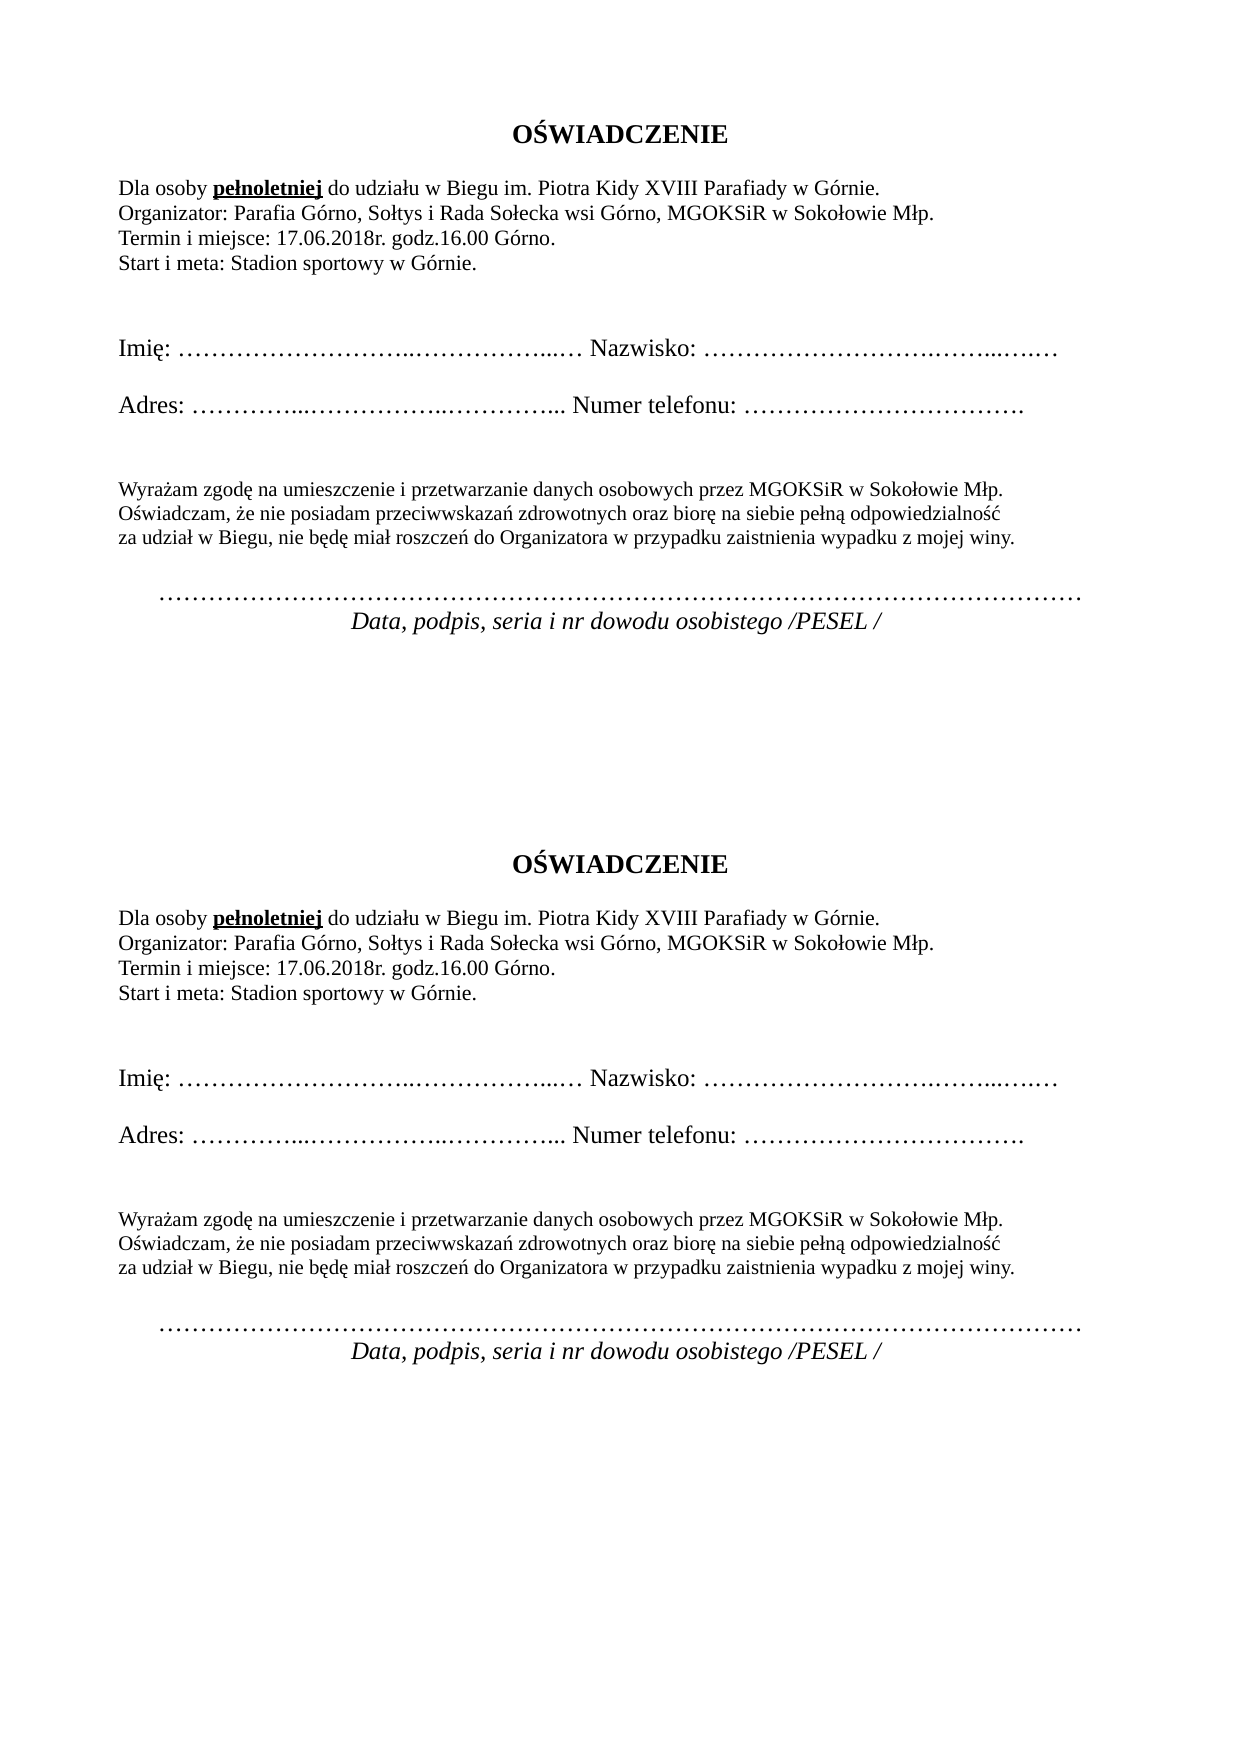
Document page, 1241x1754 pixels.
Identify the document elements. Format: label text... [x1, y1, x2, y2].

text OŚWIADCZENIE [118, 848, 1122, 879]
text Imię: ………………………..……………...… Nazwisko: ……………………….……...….… [118, 333, 1122, 362]
text Adres: …………...……………..…………... Numer telefonu: ……………………………. [118, 390, 1122, 419]
text Termin i miejsce: 17.06.2018r. godz.16.00 Górno. [118, 955, 1122, 980]
text Dla osoby pełnoletniej do udziału w Biegu im. Piotra Kidy XVIII Parafiady w Górnie. [118, 904, 1122, 930]
text Wyrażam zgodę na umieszczenie i przetwarzanie danych osobowych przez MGOKSiR w Sokołowie Młp. [118, 477, 1122, 501]
text Data, podpis, seria i nr dowodu osobistego /PESEL / [118, 1336, 1122, 1365]
text Start i meta: Stadion sportowy w Górnie. [118, 250, 1122, 275]
text ………………………………………………………………………………………………… [118, 1308, 1122, 1336]
text Start i meta: Stadion sportowy w Górnie. [118, 980, 1122, 1005]
text Organizator: Parafia Górno, Sołtys i Rada Sołecka wsi Górno, MGOKSiR w Sokołowie Młp. [118, 930, 1122, 955]
text ………………………………………………………………………………………………… [118, 577, 1122, 606]
text Dla osoby pełnoletniej do udziału w Biegu im. Piotra Kidy XVIII Parafiady w Górnie. [118, 174, 1122, 200]
text Data, podpis, seria i nr dowodu osobistego /PESEL / [118, 606, 1122, 635]
text Oświadczam, że nie posiadam przeciwwskazań zdrowotnych oraz biorę na siebie pełną odpowiedzialność za udział w Biegu, nie będę miał roszczeń do Organizatora w przypadku zaistnienia wypadku z mojej winy. [118, 501, 1122, 549]
text OŚWIADCZENIE [118, 118, 1122, 149]
text Adres: …………...……………..…………... Numer telefonu: ……………………………. [118, 1120, 1122, 1149]
text Wyrażam zgodę na umieszczenie i przetwarzanie danych osobowych przez MGOKSiR w Sokołowie Młp. [118, 1207, 1122, 1231]
text Imię: ………………………..……………...… Nazwisko: ……………………….……...….… [118, 1063, 1122, 1092]
text Termin i miejsce: 17.06.2018r. godz.16.00 Górno. [118, 225, 1122, 250]
text Oświadczam, że nie posiadam przeciwwskazań zdrowotnych oraz biorę na siebie pełną odpowiedzialność za udział w Biegu, nie będę miał roszczeń do Organizatora w przypadku zaistnienia wypadku z mojej winy. [118, 1231, 1122, 1279]
text Organizator: Parafia Górno, Sołtys i Rada Sołecka wsi Górno, MGOKSiR w Sokołowie Młp. [118, 200, 1122, 225]
